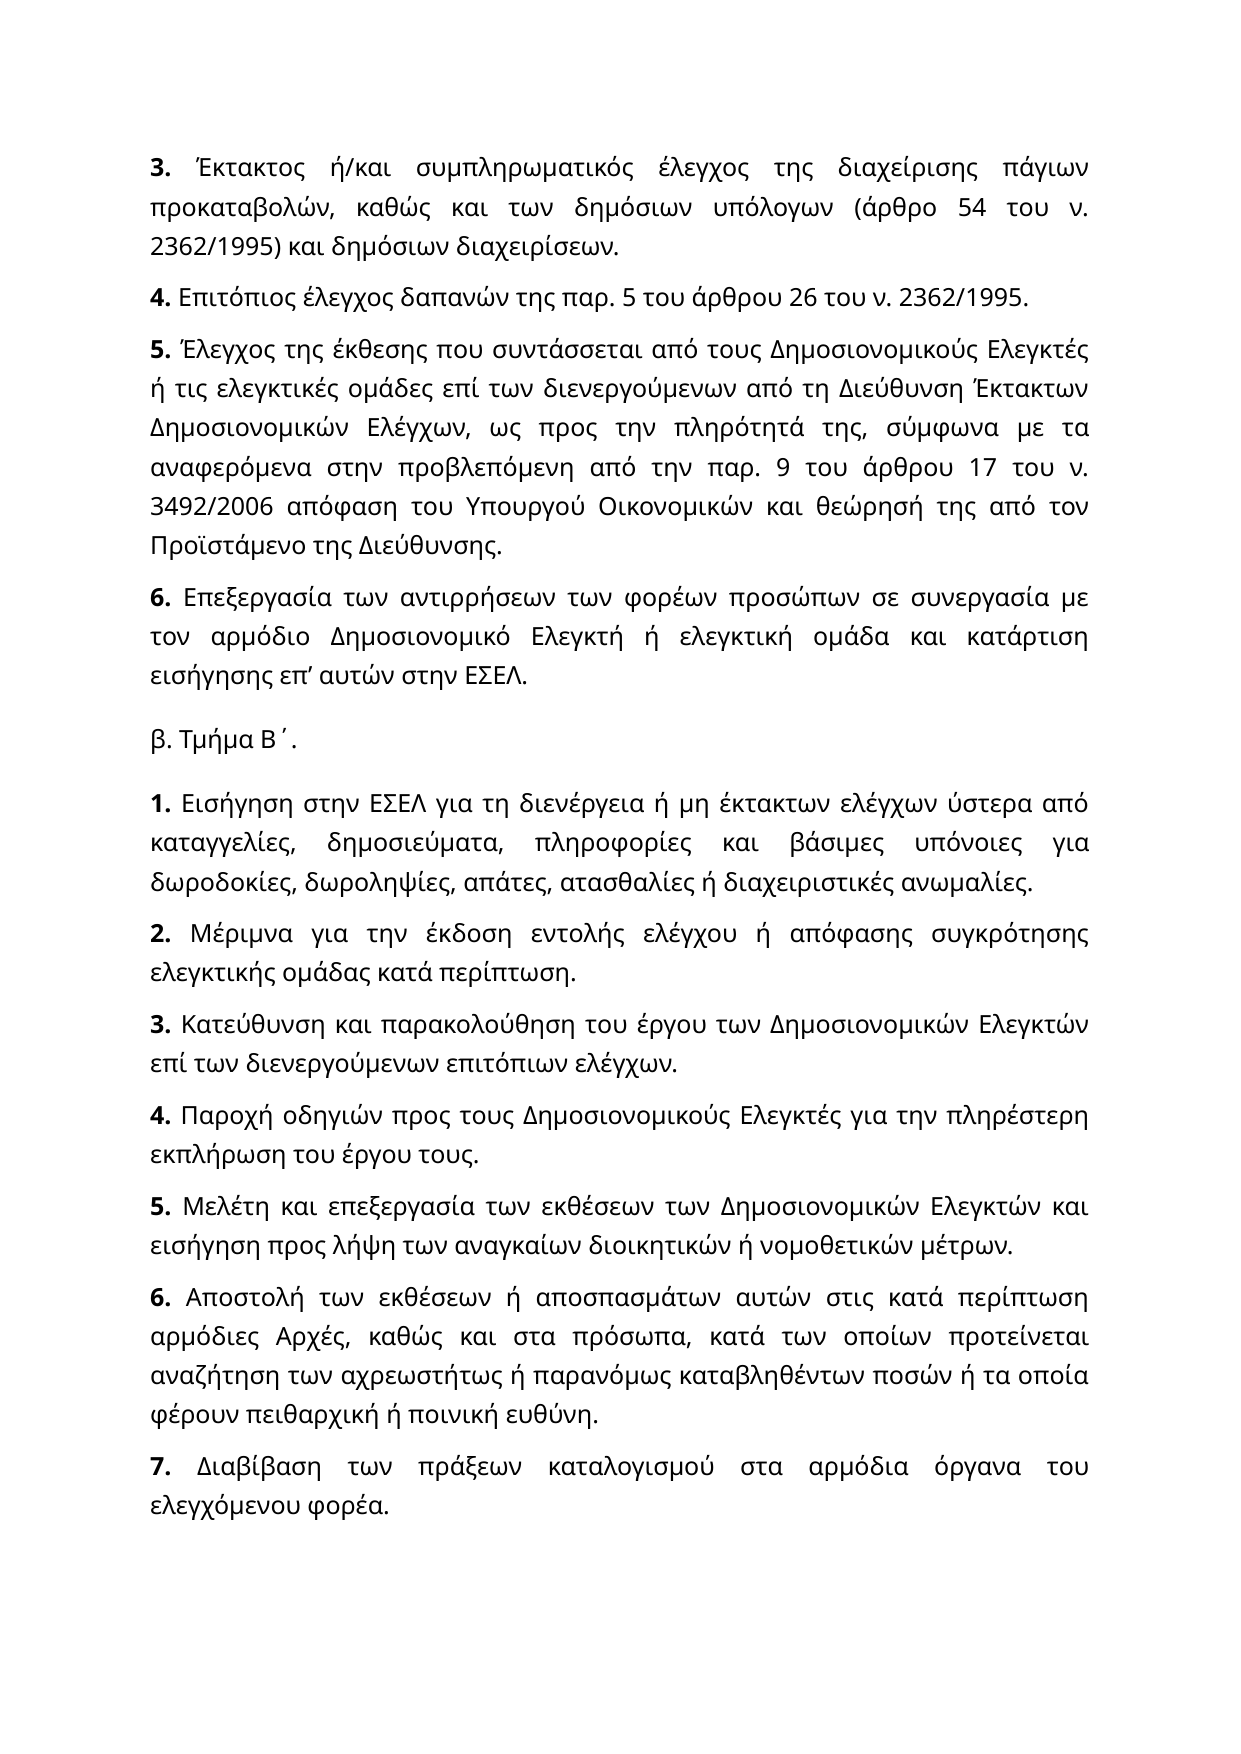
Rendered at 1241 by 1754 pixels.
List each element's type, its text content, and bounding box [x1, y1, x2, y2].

text 6. Επεξεργασία των αντιρρήσεων των φορέων προσώπων σε συνεργασία με τον αρμόδιο Δημοσιονομικό Ελεγκτή ή ελεγκτική ομάδα και κατάρτιση εισήγησης επ’ αυτών στην ΕΣΕΛ. [150, 579, 1090, 692]
text 1. Εισήγηση στην ΕΣΕΛ για τη διενέργεια ή μη έκτακτων ελέγχων ύστερα από καταγγελίες, δημοσιεύματα, πληροφορίες και βάσιμες υπόνοιες για δωροδοκίες, δωροληψίες, απάτες, ατασθαλίες ή διαχειριστικές ανωμαλίες. [150, 786, 1090, 898]
text 6. Αποστολή των εκθέσεων ή αποσπασμάτων αυτών στις κατά περίπτωση αρμόδιες Αρχές, καθώς και στα πρόσωπα, κατά των οποίων προτείνεται αναζήτηση των αχρεωστήτως ή παρανόμως καταβληθέντων ποσών ή τα οποία φέρουν πειθαρχική ή ποινική ευθύνη. [150, 1279, 1090, 1431]
text 7. Διαβίβαση των πράξεων καταλογισμού στα αρμόδια όργανα του ελεγχόμενου φορέα. [150, 1448, 1090, 1522]
text 3. Έκτακτος ή/και συμπληρωματικός έλεγχος της διαχείρισης πάγιων προκαταβολών, καθώς και των δημόσιων υπόλογων (άρθρο 54 του ν. 2362/1995) και δημόσιων διαχειρίσεων. [150, 150, 1090, 262]
text 2. Μέριμνα για την έκδοση εντολής ελέγχου ή απόφασης συγκρότησης ελεγκτικής ομάδας κατά περίπτωση. [150, 916, 1090, 989]
text 5. Μελέτη και επεξεργασία των εκθέσεων των Δημοσιονομικών Ελεγκτών και εισήγηση προς λήψη των αναγκαίων διοικητικών ή νομοθετικών μέτρων. [150, 1188, 1090, 1262]
text β. Τμήμα Β΄. [150, 722, 1090, 756]
text 3. Κατεύθυνση και παρακολούθηση του έργου των Δημοσιονομικών Ελεγκτών επί των διενεργούμενων επιτόπιων ελέγχων. [150, 1007, 1090, 1080]
text 4. Παροχή οδηγιών προς τους Δημοσιονομικούς Ελεγκτές για την πληρέστερη εκπλήρωση του έργου τους. [150, 1097, 1090, 1171]
text 5. Έλεγχος της έκθεσης που συντάσσεται από τους Δημοσιονομικούς Ελεγκτές ή τις ελεγκτικές ομάδες επί των διενεργούμενων από τη Διεύθυνση Έκτακτων Δημοσιονομικών Ελέγχων, ως προς την πληρότητά της, σύμφωνα με τα αναφερόμενα στην προβλεπόμενη από την παρ. 9 του άρθρου 17 του ν. 3492/2006 απόφαση του Υπουργού Οικονομικών και θεώρησή της από τον Προϊστάμενο της Διεύθυνσης. [150, 332, 1090, 562]
text 4. Επιτόπιος έλεγχος δαπανών της παρ. 5 του άρθρου 26 του ν. 2362/1995. [150, 280, 1090, 314]
